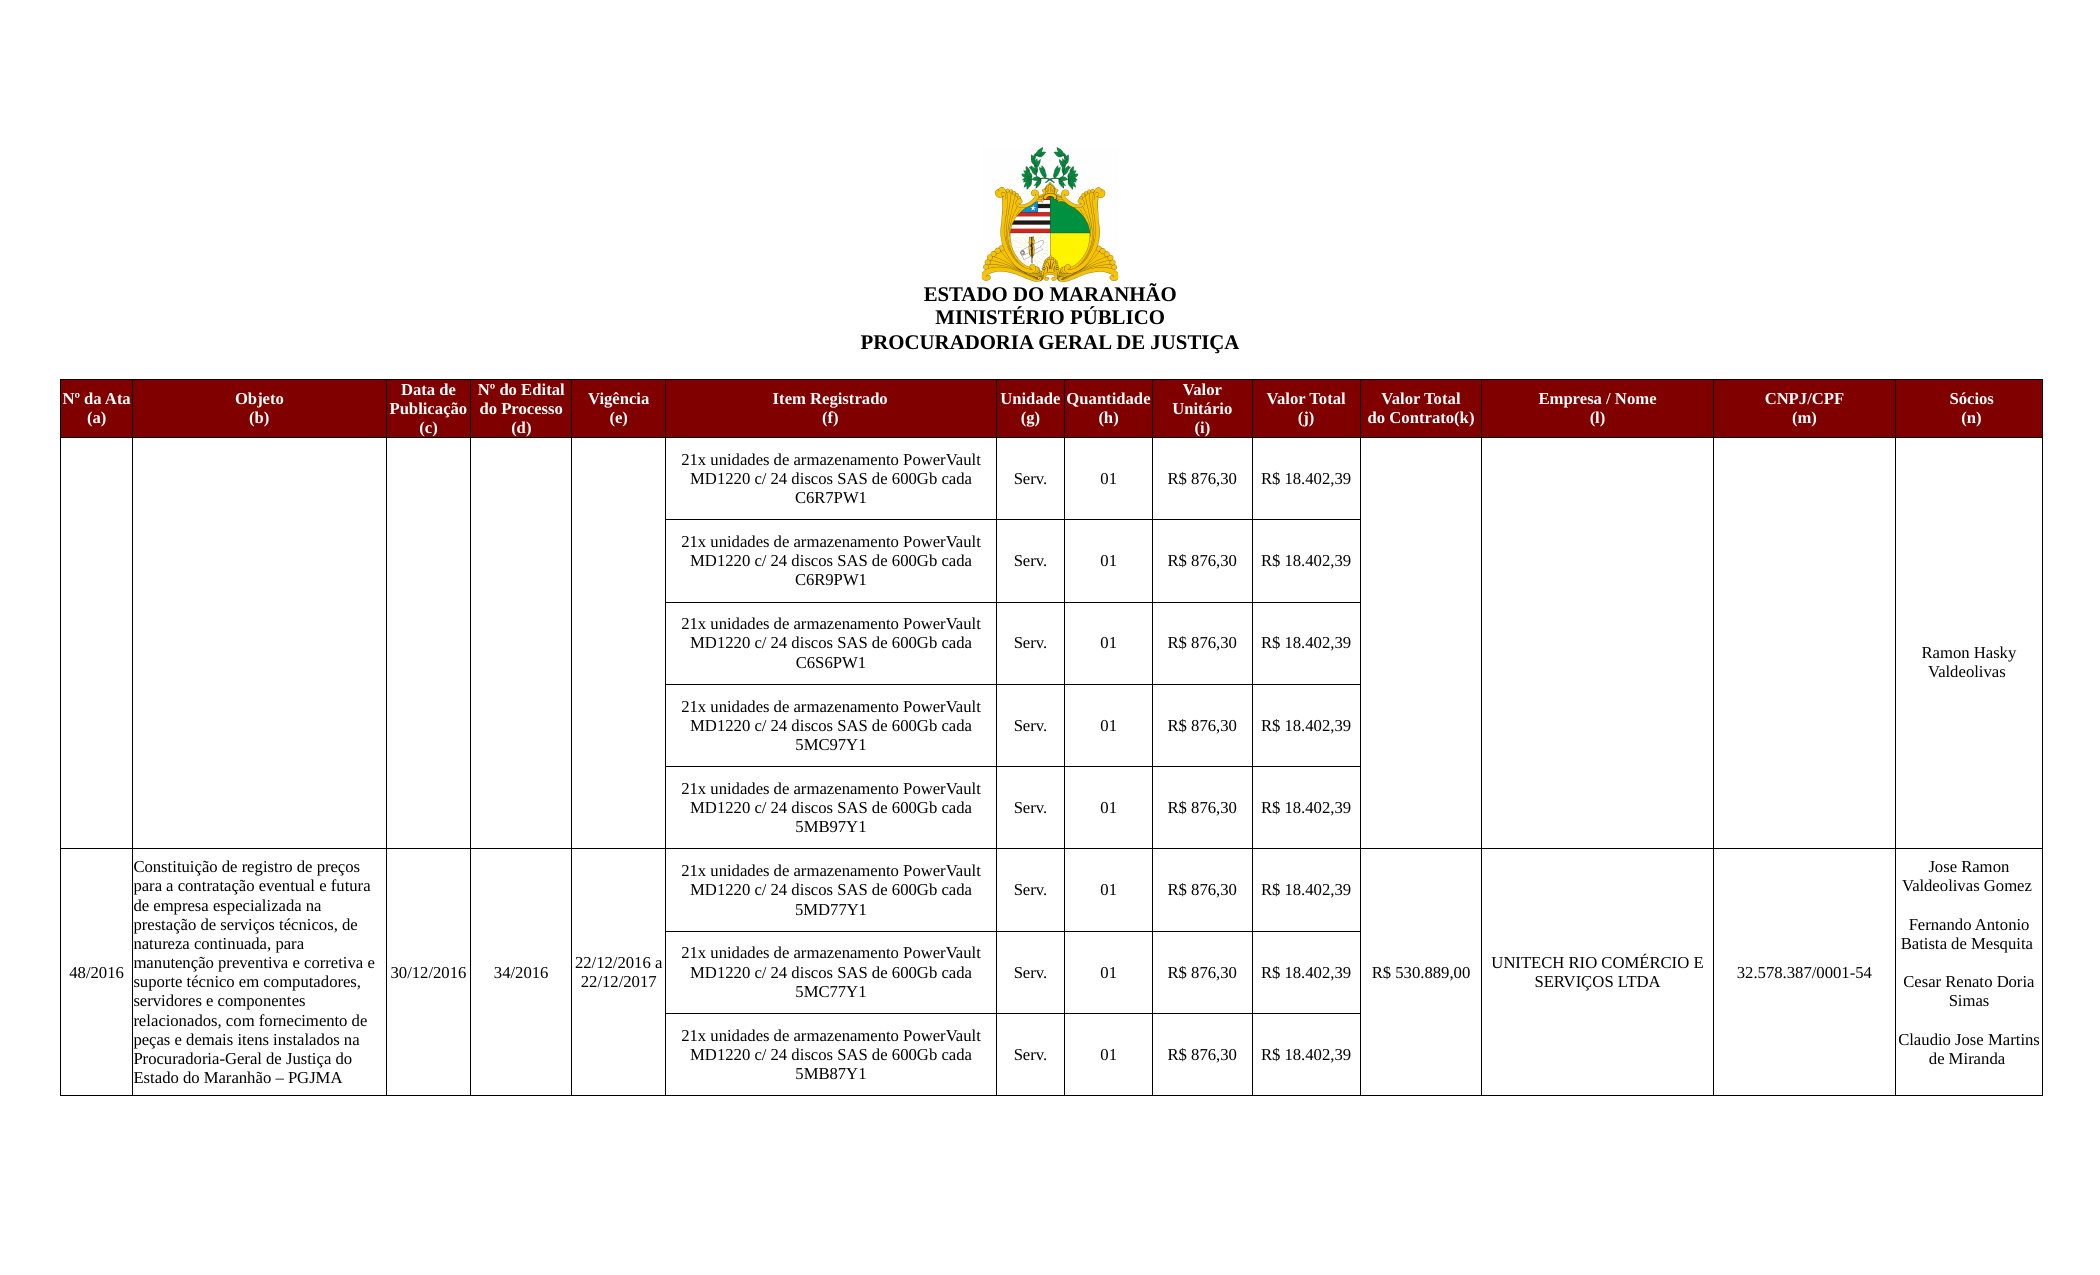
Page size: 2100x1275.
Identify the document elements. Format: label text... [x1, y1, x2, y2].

table_cell 01 [1065, 767, 1152, 848]
table_cell Serv. [997, 685, 1064, 766]
table_cell R$ 18.402,39 [1253, 438, 1360, 519]
table_cell R$ 18.402,39 [1253, 932, 1360, 1013]
table_cell [1482, 438, 1713, 848]
table_header Sócios (n) [1896, 380, 2042, 437]
table_cell 48/2016 [61, 849, 132, 1095]
table_cell R$ 18.402,39 [1253, 849, 1360, 931]
table_cell R$ 18.402,39 [1253, 1014, 1360, 1095]
table_header Unidade (g) [997, 380, 1064, 437]
table_cell 21x unidades de armazenamento PowerVault MD1220 c/ 24 discos SAS de 600Gb cada 5MB87Y1 [666, 1014, 996, 1095]
table_header Vigência (e) [572, 380, 665, 437]
table_header Nº do Edital do Processo (d) [471, 380, 571, 437]
table_cell R$ 876,30 [1153, 438, 1252, 519]
table_header Valor Unitário (i) [1153, 380, 1252, 437]
table_header Nº da Ata (a) [61, 380, 132, 437]
table_cell 21x unidades de armazenamento PowerVault MD1220 c/ 24 discos SAS de 600Gb cada 5MD77Y1 [666, 849, 996, 931]
table_cell R$ 876,30 [1153, 603, 1252, 684]
table_cell [61, 438, 132, 848]
table_cell R$ 876,30 [1153, 685, 1252, 766]
table_cell 21x unidades de armazenamento PowerVault MD1220 c/ 24 discos SAS de 600Gb cada 5MC77Y1 [666, 932, 996, 1013]
table_header Item Registrado (f) [666, 380, 996, 437]
table_cell 21x unidades de armazenamento PowerVault MD1220 c/ 24 discos SAS de 600Gb cada 5MC97Y1 [666, 685, 996, 766]
table_cell 21x unidades de armazenamento PowerVault MD1220 c/ 24 discos SAS de 600Gb cada C6R9PW1 [666, 520, 996, 601]
table_cell R$ 876,30 [1153, 932, 1252, 1013]
table_header Quantidade (h) [1065, 380, 1152, 437]
table_cell 21x unidades de armazenamento PowerVault MD1220 c/ 24 discos SAS de 600Gb cada 5MB97Y1 [666, 767, 996, 848]
table_cell 01 [1065, 438, 1152, 519]
table_cell 01 [1065, 520, 1152, 601]
table_cell R$ 18.402,39 [1253, 520, 1360, 601]
table_header Empresa / Nome (l) [1482, 380, 1713, 437]
table_cell 01 [1065, 849, 1152, 931]
table_cell Serv. [997, 932, 1064, 1013]
table_cell [572, 438, 665, 848]
table_header Valor Total (j) [1253, 380, 1360, 437]
table_cell R$ 876,30 [1153, 767, 1252, 848]
table_cell R$ 876,30 [1153, 1014, 1252, 1095]
table_cell R$ 876,30 [1153, 849, 1252, 931]
table_cell [471, 438, 571, 848]
table_cell [387, 438, 470, 848]
table_header CNPJ/CPF (m) [1714, 380, 1895, 437]
table_header Valor Total do Contrato(k) [1361, 380, 1481, 437]
table_cell 01 [1065, 603, 1152, 684]
table_cell R$ 876,30 [1153, 520, 1252, 601]
table_cell 32.578.387/0001-54 [1714, 849, 1895, 1095]
table_cell 01 [1065, 1014, 1152, 1095]
table_cell Serv. [997, 849, 1064, 931]
table_cell UNITECH RIO COMÉRCIO E SERVIÇOS LTDA [1482, 849, 1713, 1095]
table_cell Serv. [997, 1014, 1064, 1095]
table_cell 22/12/2016 a 22/12/2017 [572, 849, 665, 1095]
table_cell Serv. [997, 520, 1064, 601]
table_cell 30/12/2016 [387, 849, 470, 1095]
table_cell 01 [1065, 932, 1152, 1013]
table_cell Serv. [997, 767, 1064, 848]
table_cell 34/2016 [471, 849, 571, 1095]
table_cell Serv. [997, 603, 1064, 684]
table_header Data de Publicação (c) [387, 380, 470, 437]
table_cell [1361, 438, 1481, 848]
table_cell R$ 18.402,39 [1253, 767, 1360, 848]
table_cell [133, 438, 386, 848]
table_header Objeto (b) [133, 380, 386, 437]
table_cell R$ 18.402,39 [1253, 685, 1360, 766]
table_cell R$ 18.402,39 [1253, 603, 1360, 684]
table_cell Serv. [997, 438, 1064, 519]
table_cell Constituição de registro de preços para a contratação eventual e futura de empresa especializada na prestação de serviços técnicos, de natureza continuada, para manutenção preventiva e corretiva e suporte técnico em computadores, servidores e componentes relacionados, com fornecimento de peças e demais itens instalados na Procuradoria-Geral de Justiça do Estado do Maranhão – PGJMA [133, 849, 386, 1095]
table_cell 21x unidades de armazenamento PowerVault MD1220 c/ 24 discos SAS de 600Gb cada C6S6PW1 [666, 603, 996, 684]
table_cell Jose Ramon Valdeolivas Gomez Fernando Antonio Batista de Mesquita Cesar Renato Doria Simas Claudio Jose Martins de Miranda [1896, 849, 2042, 1095]
table_cell [1714, 438, 1895, 848]
table_cell R$ 530.889,00 [1361, 849, 1481, 1095]
picture [981, 147, 1119, 282]
table_cell 21x unidades de armazenamento PowerVault MD1220 c/ 24 discos SAS de 600Gb cada C6R7PW1 [666, 438, 996, 519]
table_cell 01 [1065, 685, 1152, 766]
table_cell Ramon Hasky Valdeolivas [1896, 438, 2042, 848]
